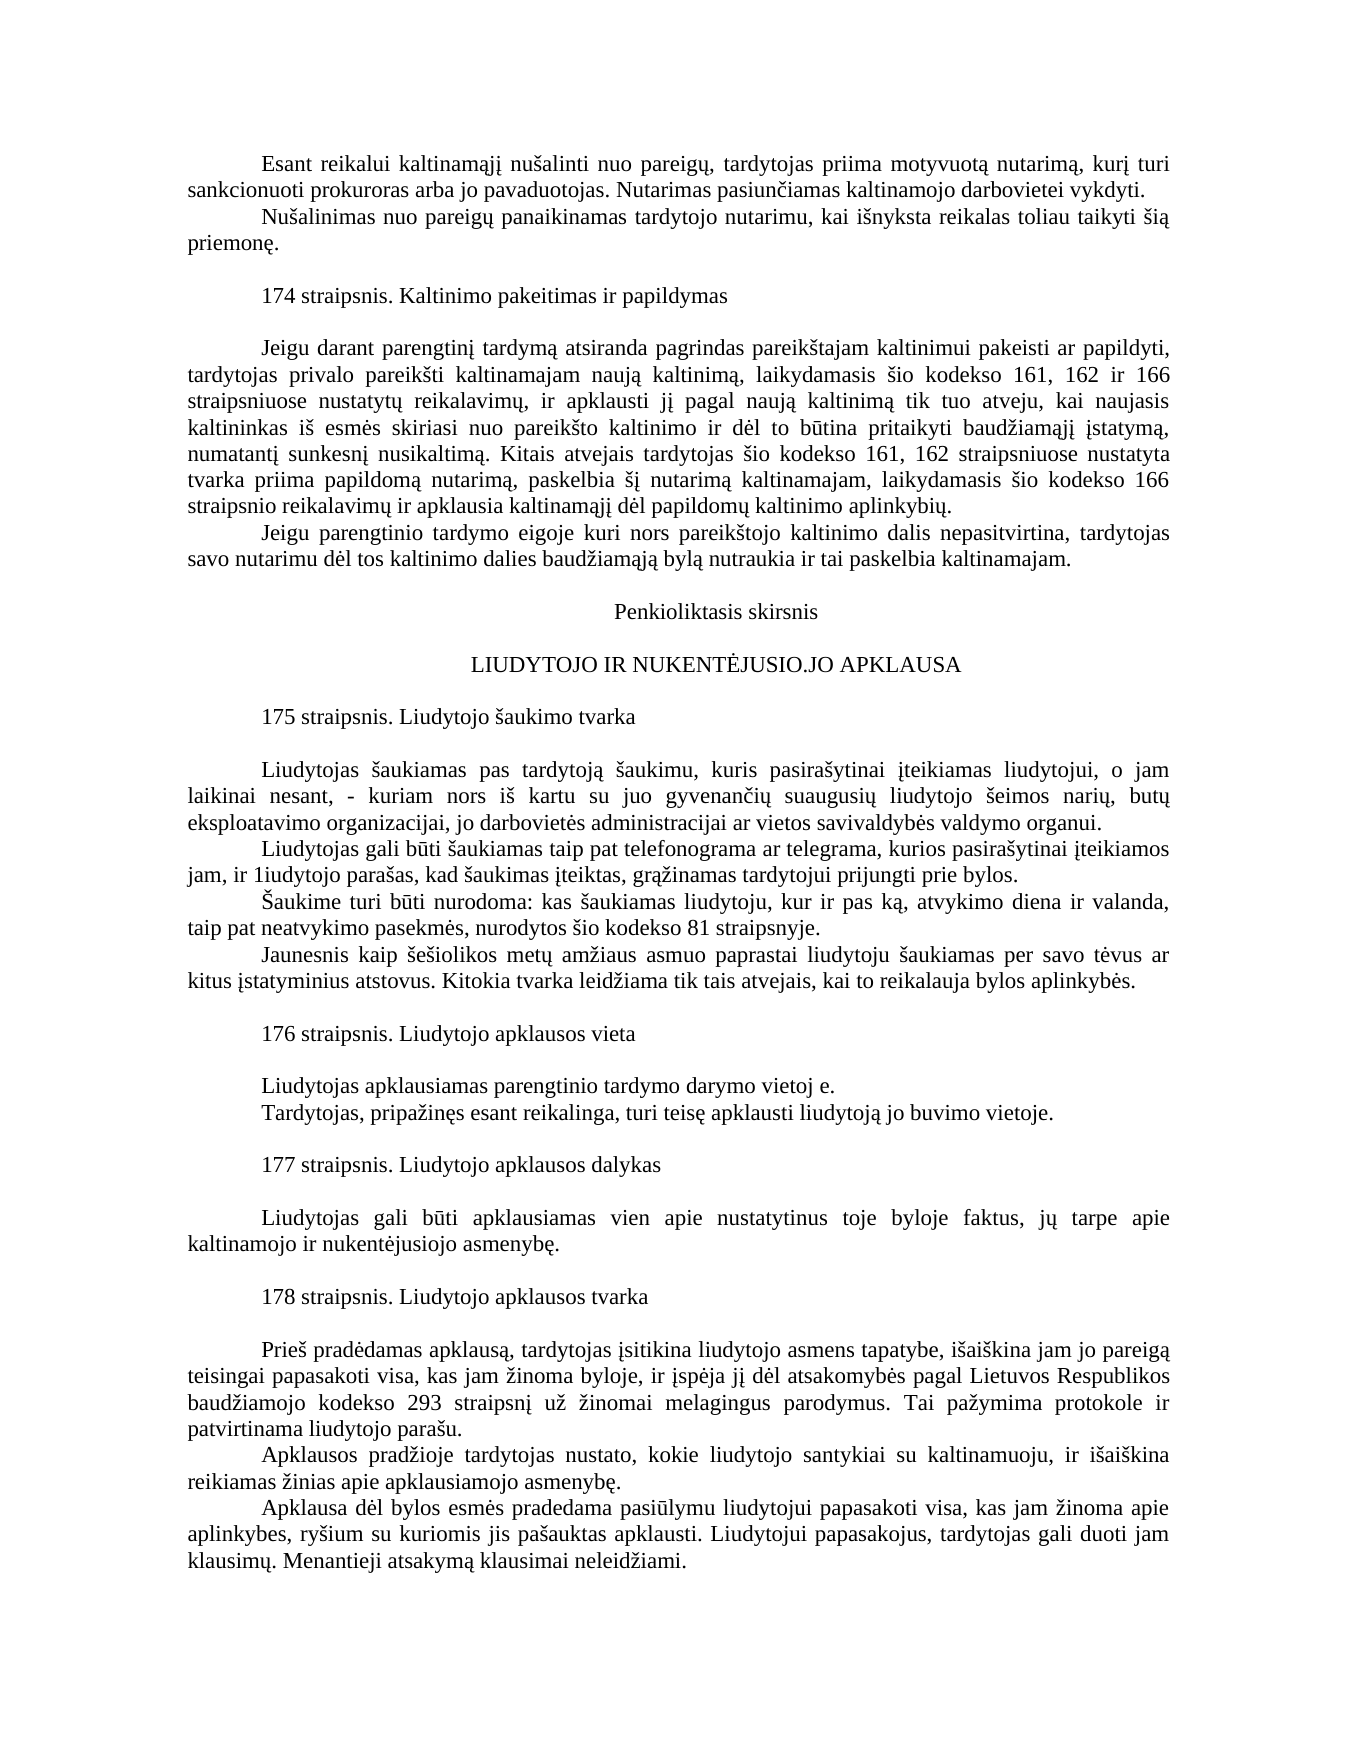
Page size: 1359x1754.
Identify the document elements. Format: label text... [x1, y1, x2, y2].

text Liudytojas gali būti apklausiamas vien apie nustatytinus toje byloje faktus, jų tarpe apie kaltinamojo ir nukentėjusiojo asmenybę. [187, 1204, 1171, 1257]
text Liudytojas gali būti šaukiamas taip pat telefonograma ar telegrama, kurios pasirašytinai įteikiamos jam, ir 1iudytojo parašas, kad šaukimas įteiktas, grąžinamas tardytojui prijungti prie bylos. [187, 835, 1171, 888]
text Prieš pradėdamas apklausą, tardytojas įsitikina liudytojo asmens tapatybe, išaiškina jam jo pareigą teisingai papasakoti visa, kas jam žinoma byloje, ir įspėja jį dėl atsakomybės pagal Lietuvos Respublikos baudžiamojo kodekso 293 straipsnį už žinomai melagingus parodymus. Tai pažymima protokole ir patvirtinama liudytojo parašu. [187, 1336, 1171, 1441]
text 176 straipsnis. Liudytojo apklausos vieta [187, 1020, 1171, 1046]
text Penkioliktasis skirsnis [187, 598, 1171, 624]
text 174 straipsnis. Kaltinimo pakeitimas ir papildymas [187, 282, 1171, 308]
text Šaukime turi būti nurodoma: kas šaukiamas liudytoju, kur ir pas ką, atvykimo diena ir valanda, taip pat neatvykimo pasekmės, nurodytos šio kodekso 81 straipsnyje. [187, 888, 1171, 941]
text Apklausos pradžioje tardytojas nustato, kokie liudytojo santykiai su kaltinamuoju, ir išaiškina reikiamas žinias apie apklausiamojo asmenybę. [187, 1441, 1171, 1494]
text 178 straipsnis. Liudytojo apklausos tvarka [187, 1283, 1171, 1309]
text Liudytojas šaukiamas pas tardytoją šaukimu, kuris pasirašytinai įteikiamas liudytojui, o jam laikinai nesant, - kuriam nors iš kartu su juo gyvenančių suaugusių liudytojo šeimos narių, butų eksploatavimo organizacijai, jo darbovietės administracijai ar vietos savivaldybės valdymo organui. [187, 756, 1171, 835]
text LIUDYTOJO IR NUKENTĖJUSIO.JO APKLAUSA [187, 651, 1171, 677]
text Apklausa dėl bylos esmės pradedama pasiūlymu liudytojui papasakoti visa, kas jam žinoma apie aplinkybes, ryšium su kuriomis jis pašauktas apklausti. Liudytojui papasakojus, tardytojas gali duoti jam klausimų. Menantieji atsakymą klausimai neleidžiami. [187, 1494, 1171, 1573]
text Tardytojas, pripažinęs esant reikalinga, turi teisę apklausti liudytoją jo buvimo vietoje. [187, 1099, 1171, 1125]
text Esant reikalui kaltinamąjį nušalinti nuo pareigų, tardytojas priima motyvuotą nutarimą, kurį turi sankcionuoti prokuroras arba jo pavaduotojas. Nutarimas pasiunčiamas kaltinamojo darbovietei vykdyti. [187, 150, 1171, 203]
text Jeigu parengtinio tardymo eigoje kuri nors pareikštojo kaltinimo dalis nepasitvirtina, tardytojas savo nutarimu dėl tos kaltinimo dalies baudžiamąją bylą nutraukia ir tai paskelbia kaltinamajam. [187, 519, 1171, 572]
text 175 straipsnis. Liudytojo šaukimo tvarka [187, 703, 1171, 730]
text Jaunesnis kaip šešiolikos metų amžiaus asmuo paprastai liudytoju šaukiamas per savo tėvus ar kitus įstatyminius atstovus. Kitokia tvarka leidžiama tik tais atvejais, kai to reikalauja bylos aplinkybės. [187, 941, 1171, 993]
text Liudytojas apklausiamas parengtinio tardymo darymo vietoj e. [187, 1072, 1171, 1099]
text Nušalinimas nuo pareigų panaikinamas tardytojo nutarimu, kai išnyksta reikalas toliau taikyti šią priemonę. [187, 203, 1171, 255]
text 177 straipsnis. Liudytojo apklausos dalykas [187, 1151, 1171, 1178]
text Jeigu darant parengtinį tardymą atsiranda pagrindas pareikštajam kaltinimui pakeisti ar papildyti, tardytojas privalo pareikšti kaltinamajam naują kaltinimą, laikydamasis šio kodekso 161, 162 ir 166 straipsniuose nustatytų reikalavimų, ir apklausti jį pagal naują kaltinimą tik tuo atveju, kai naujasis kaltininkas iš esmės skiriasi nuo pareikšto kaltinimo ir dėl to būtina pritaikyti baudžiamąjį įstatymą, numatantį sunkesnį nusikaltimą. Kitais atvejais tardytojas šio kodekso 161, 162 straipsniuose nustatyta tvarka priima papildomą nutarimą, paskelbia šį nutarimą kaltinamajam, laikydamasis šio kodekso 166 straipsnio reikalavimų ir apklausia kaltinamąjį dėl papildomų kaltinimo aplinkybių. [187, 334, 1171, 519]
